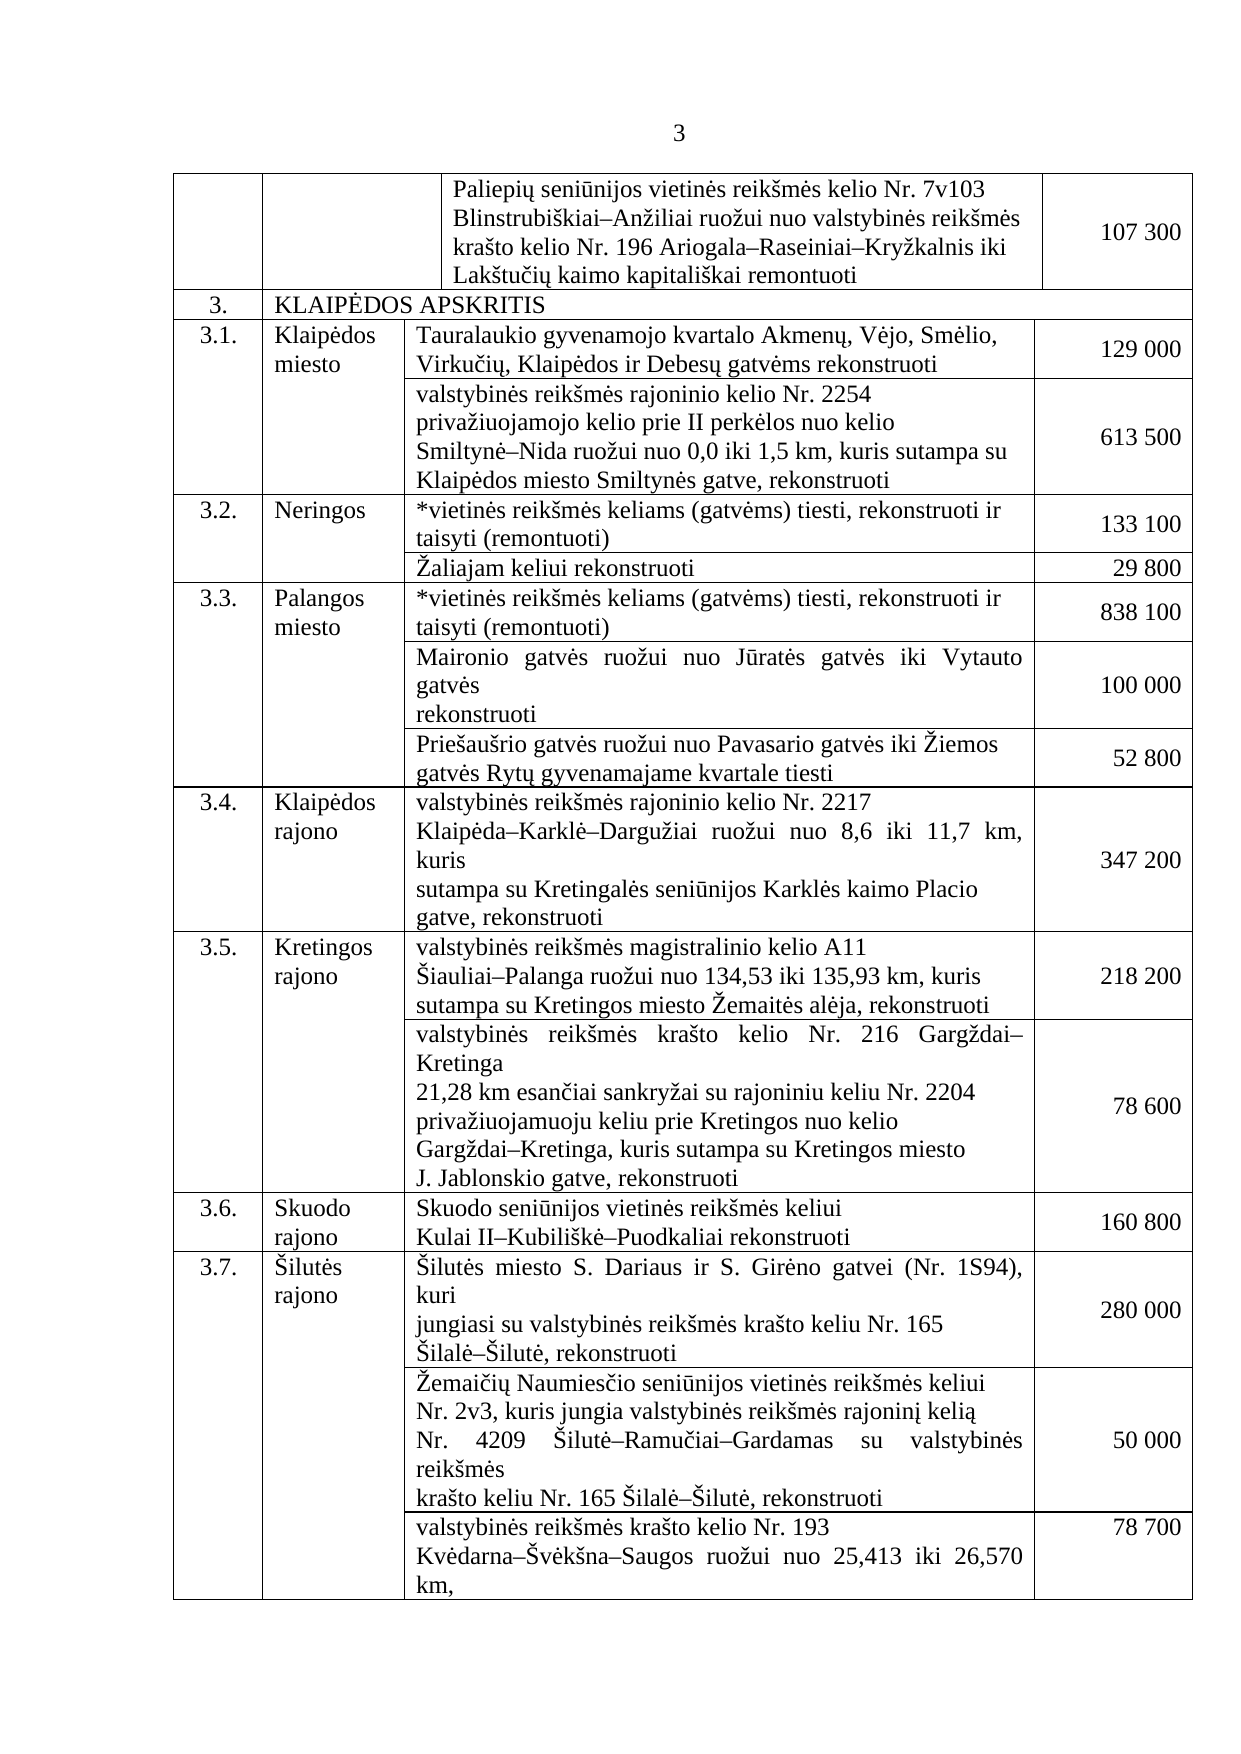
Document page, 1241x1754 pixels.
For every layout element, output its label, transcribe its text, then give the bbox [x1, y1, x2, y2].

table_cell 613 500 [1035, 379, 1192, 494]
table_cell 3.3. [174, 583, 262, 786]
table_cell Žaliajam keliui rekonstruoti [405, 553, 1034, 582]
table_cell 347 200 [1035, 788, 1192, 931]
table_cell 3.7. [174, 1252, 262, 1599]
table_cell 107 300 [1043, 174, 1192, 289]
table_cell 3. [174, 290, 262, 319]
table_cell 29 800 [1035, 553, 1192, 582]
table_cell Skuodo seniūnijos vietinės reikšmės keliui Kulai II–Kubiliškė–Puodkaliai rekonstruoti [405, 1193, 1034, 1251]
table_cell Šilutės miesto S. Dariaus ir S. Girėno gatvei (Nr. 1S94), kuri jungiasi su valstybinės reikšmės krašto keliu Nr. 165 Šilalė–Šilutė, rekonstruoti [405, 1252, 1034, 1367]
table_cell 78 600 [1035, 1020, 1192, 1192]
table_cell Klaipėdos rajono [263, 788, 404, 931]
table_cell valstybinės reikšmės rajoninio kelio Nr. 2254 privažiuojamojo kelio prie II perkėlos nuo kelio Smiltynė–Nida ruožui nuo 0,0 iki 1,5 km, kuris sutampa su Klaipėdos miesto Smiltynės gatve, rekonstruoti [405, 379, 1034, 494]
table_cell [174, 174, 262, 289]
table_cell 838 100 [1035, 583, 1192, 641]
table_cell 280 000 [1035, 1252, 1192, 1367]
table_cell 3.2. [174, 495, 262, 582]
table_cell 3.1. [174, 320, 262, 494]
table_cell Maironio gatvės ruožui nuo Jūratės gatvės iki Vytauto gatvės rekonstruoti [405, 642, 1034, 728]
table_cell 52 800 [1035, 729, 1192, 786]
table_cell Skuodo rajono [263, 1193, 404, 1251]
table_cell Klaipėdos miesto [263, 320, 404, 494]
table_cell 100 000 [1035, 642, 1192, 728]
table_cell 160 800 [1035, 1193, 1192, 1251]
table_cell 3.6. [174, 1193, 262, 1251]
table_cell *vietinės reikšmės keliams (gatvėms) tiesti, rekonstruoti ir taisyti (remontuoti) [405, 495, 1034, 552]
table_cell valstybinės reikšmės magistralinio kelio A11 Šiauliai–Palanga ruožui nuo 134,53 iki 135,93 km, kuris sutampa su Kretingos miesto Žemaitės alėja, rekonstruoti [405, 932, 1034, 1018]
table_cell 78 700 [1035, 1513, 1192, 1599]
table_cell Priešaušrio gatvės ruožui nuo Pavasario gatvės iki Žiemos gatvės Rytų gyvenamajame kvartale tiesti [405, 729, 1034, 786]
table_cell Paliepių seniūnijos vietinės reikšmės kelio Nr. 7v103 Blinstrubiškiai–Anžiliai ruožui nuo valstybinės reikšmės krašto kelio Nr. 196 Ariogala–Raseiniai–Kryžkalnis iki Lakštučių kaimo kapitališkai remontuoti [442, 174, 1042, 289]
table_cell 129 000 [1035, 320, 1192, 378]
table_cell KLAIPĖDOS APSKRITIS [263, 290, 1192, 319]
table_cell 50 000 [1035, 1368, 1192, 1511]
table_cell [263, 174, 441, 289]
table_cell Tauralaukio gyvenamojo kvartalo Akmenų, Vėjo, Smėlio, Virkučių, Klaipėdos ir Debesų gatvėms rekonstruoti [405, 320, 1034, 378]
table_cell valstybinės reikšmės krašto kelio Nr. 193 Kvėdarna–Švėkšna–Saugos ruožui nuo 25,413 iki 26,570 km, [405, 1513, 1034, 1599]
table_cell Žemaičių Naumiesčio seniūnijos vietinės reikšmės keliui Nr. 2v3, kuris jungia valstybinės reikšmės rajoninį kelią Nr. 4209 Šilutė–Ramučiai–Gardamas su valstybinės reikšmės krašto keliu Nr. 165 Šilalė–Šilutė, rekonstruoti [405, 1368, 1034, 1511]
table_cell 3.5. [174, 932, 262, 1192]
table_cell Palangos miesto [263, 583, 404, 786]
table_cell Kretingos rajono [263, 932, 404, 1192]
table_cell valstybinės reikšmės rajoninio kelio Nr. 2217 Klaipėda–Karklė–Dargužiai ruožui nuo 8,6 iki 11,7 km, kuris sutampa su Kretingalės seniūnijos Karklės kaimo Placio gatve, rekonstruoti [405, 788, 1034, 931]
table_cell Šilutės rajono [263, 1252, 404, 1599]
table_cell 133 100 [1035, 495, 1192, 552]
table_cell valstybinės reikšmės krašto kelio Nr. 216 Gargždai–Kretinga 21,28 km esančiai sankryžai su rajoniniu keliu Nr. 2204 privažiuojamuoju keliu prie Kretingos nuo kelio Gargždai–Kretinga, kuris sutampa su Kretingos miesto J. Jablonskio gatve, rekonstruoti [405, 1020, 1034, 1192]
table_cell Neringos [263, 495, 404, 582]
table_cell 218 200 [1035, 932, 1192, 1018]
table_cell 3.4. [174, 788, 262, 931]
table_cell *vietinės reikšmės keliams (gatvėms) tiesti, rekonstruoti ir taisyti (remontuoti) [405, 583, 1034, 641]
